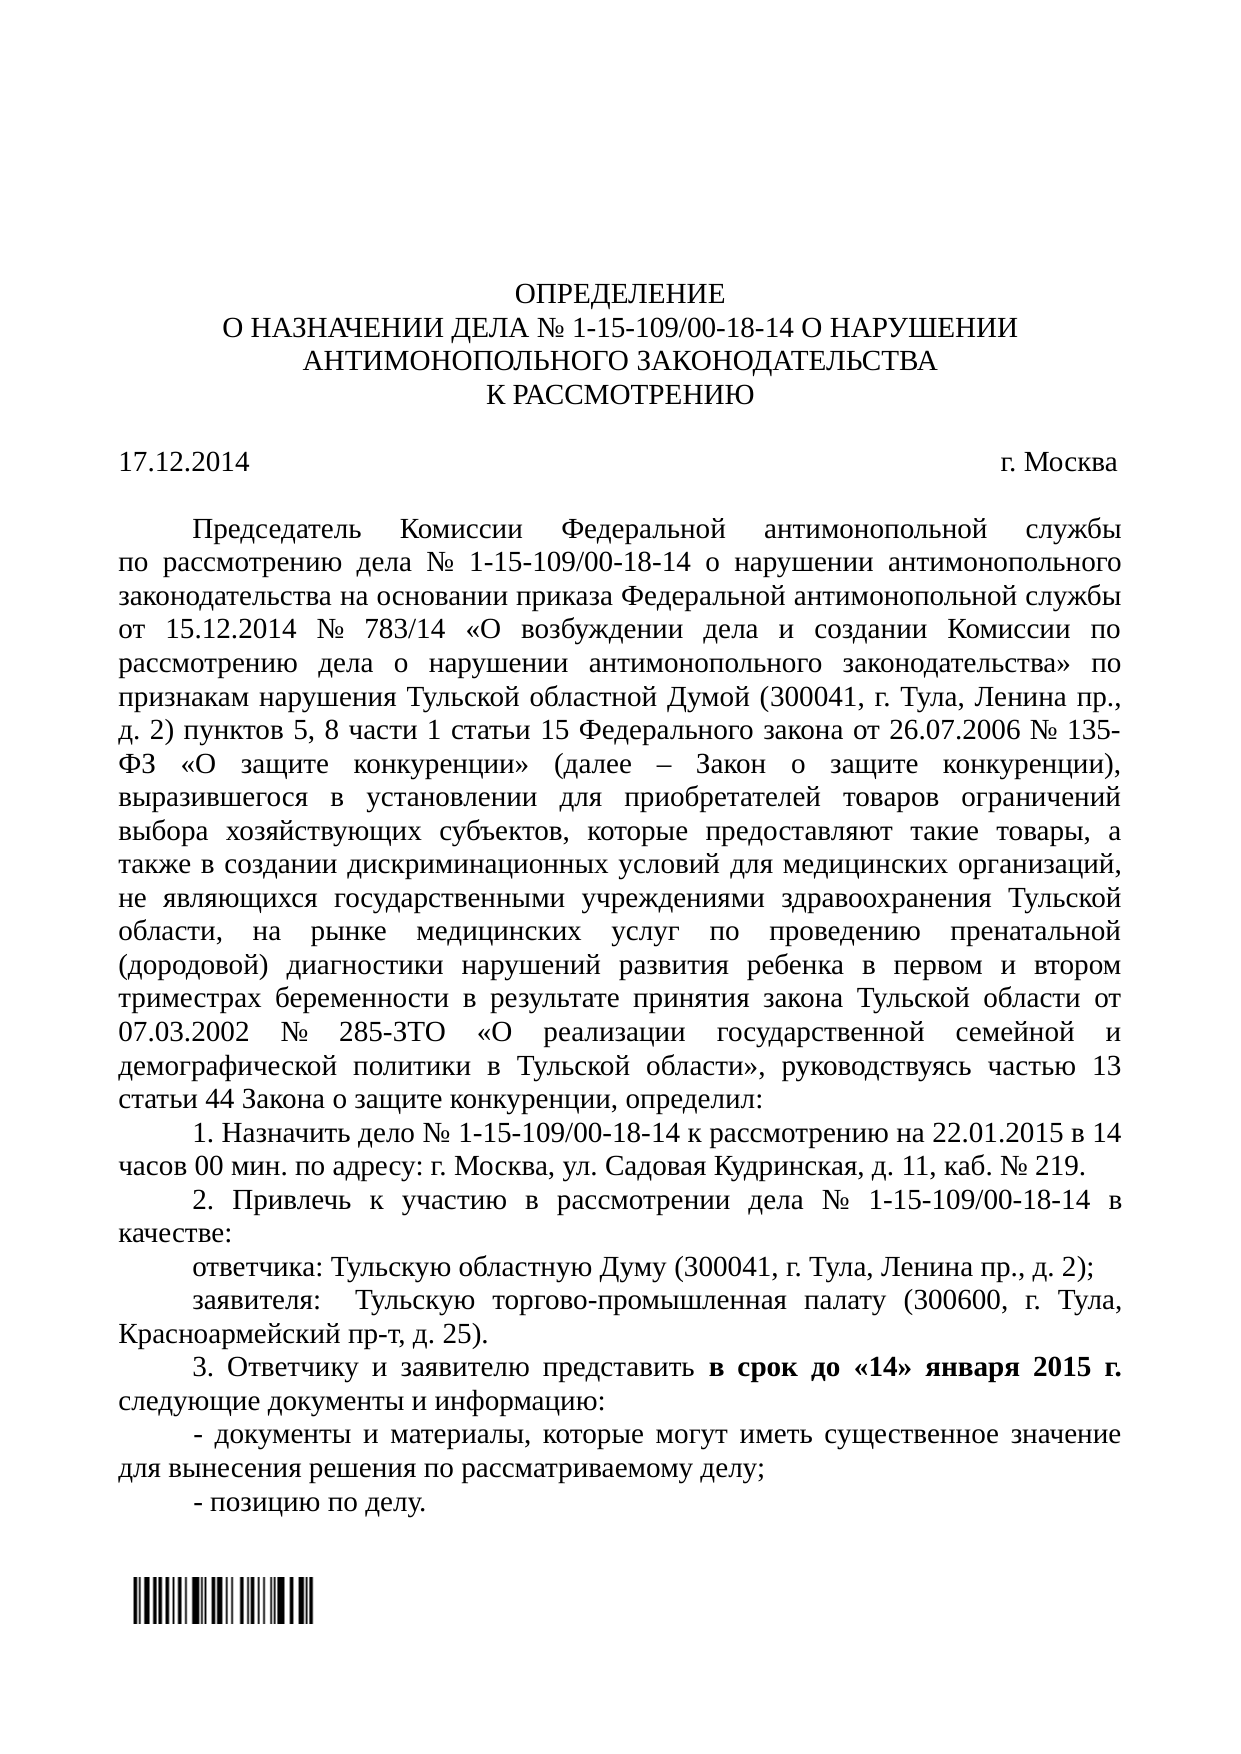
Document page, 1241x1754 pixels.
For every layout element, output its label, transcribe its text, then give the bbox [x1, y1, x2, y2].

text 1. Назначить дело № 1-15-109/00-18-14 к рассмотрению на 22.01.2015 в 14 часов 00 мин. по адресу: г. Москва, ул. Садовая Кудринская, д. 11, каб. № 219. [118, 1115, 1122, 1182]
text - позицию по делу. [118, 1484, 1122, 1517]
text Председатель Комиссии Федеральной антимонопольной службы по рассмотрению дела № 1-15-109/00-18-14 о нарушении антимонопольного законодательства на основании приказа Федеральной антимонопольной службы от 15.12.2014 № 783/14 «О возбуждении дела и создании Комиссии по рассмотрению дела о нарушении антимонопольного законодательства» по признакам нарушения Тульской областной Думой (300041, г. Тула, Ленина пр., д. 2) пунктов 5, 8 части 1 статьи 15 Федерального закона от 26.07.2006 № 135-ФЗ «О защите конкуренции» (далее – Закон о защите конкуренции), выразившегося в установлении для приобретателей товаров ограничений выбора хозяйствующих субъектов, которые предоставляют такие товары, а также в создании дискриминационных условий для медицинских организаций, не являющихся государственными учреждениями здравоохранения Тульской области, на рынке медицинских услуг по проведению пренатальной (дородовой) диагностики нарушений развития ребенка в первом и втором триместрах беременности в результате принятия закона Тульской области от 07.03.2002 № 285-ЗТО «О реализации государственной семейной и демографической политики в Тульской области», руководствуясь частью 13 статьи 44 Закона о защите конкуренции, определил: [118, 511, 1122, 1115]
text 2. Привлечь к участию в рассмотрении дела № 1-15-109/00-18-14 в качестве: [118, 1182, 1122, 1249]
text О НАЗНАЧЕНИИ ДЕЛА № 1-15-109/00-18-14 О НАРУШЕНИИ [118, 310, 1122, 343]
text заявителя: Тульскую торгово-промышленная палату (300600, г. Тула, Красноармейский пр-т, д. 25). [118, 1282, 1122, 1349]
picture [118, 1577, 331, 1624]
text ОПРЕДЕЛЕНИЕ [118, 276, 1122, 310]
text АНТИМОНОПОЛЬНОГО ЗАКОНОДАТЕЛЬСТВА К РАССМОТРЕНИЮ [118, 343, 1122, 410]
text 3. Ответчику и заявителю представить в срок до «14» января 2015 г. следующие документы и информацию: [118, 1349, 1122, 1417]
text - документы и материалы, которые могут иметь существенное значение для вынесения решения по рассматриваемому делу; [118, 1417, 1122, 1484]
text ответчика: Тульскую областную Думу (300041, г. Тула, Ленина пр., д. 2); [118, 1249, 1122, 1282]
text 17.12.2014 г. Москва [118, 444, 1122, 477]
